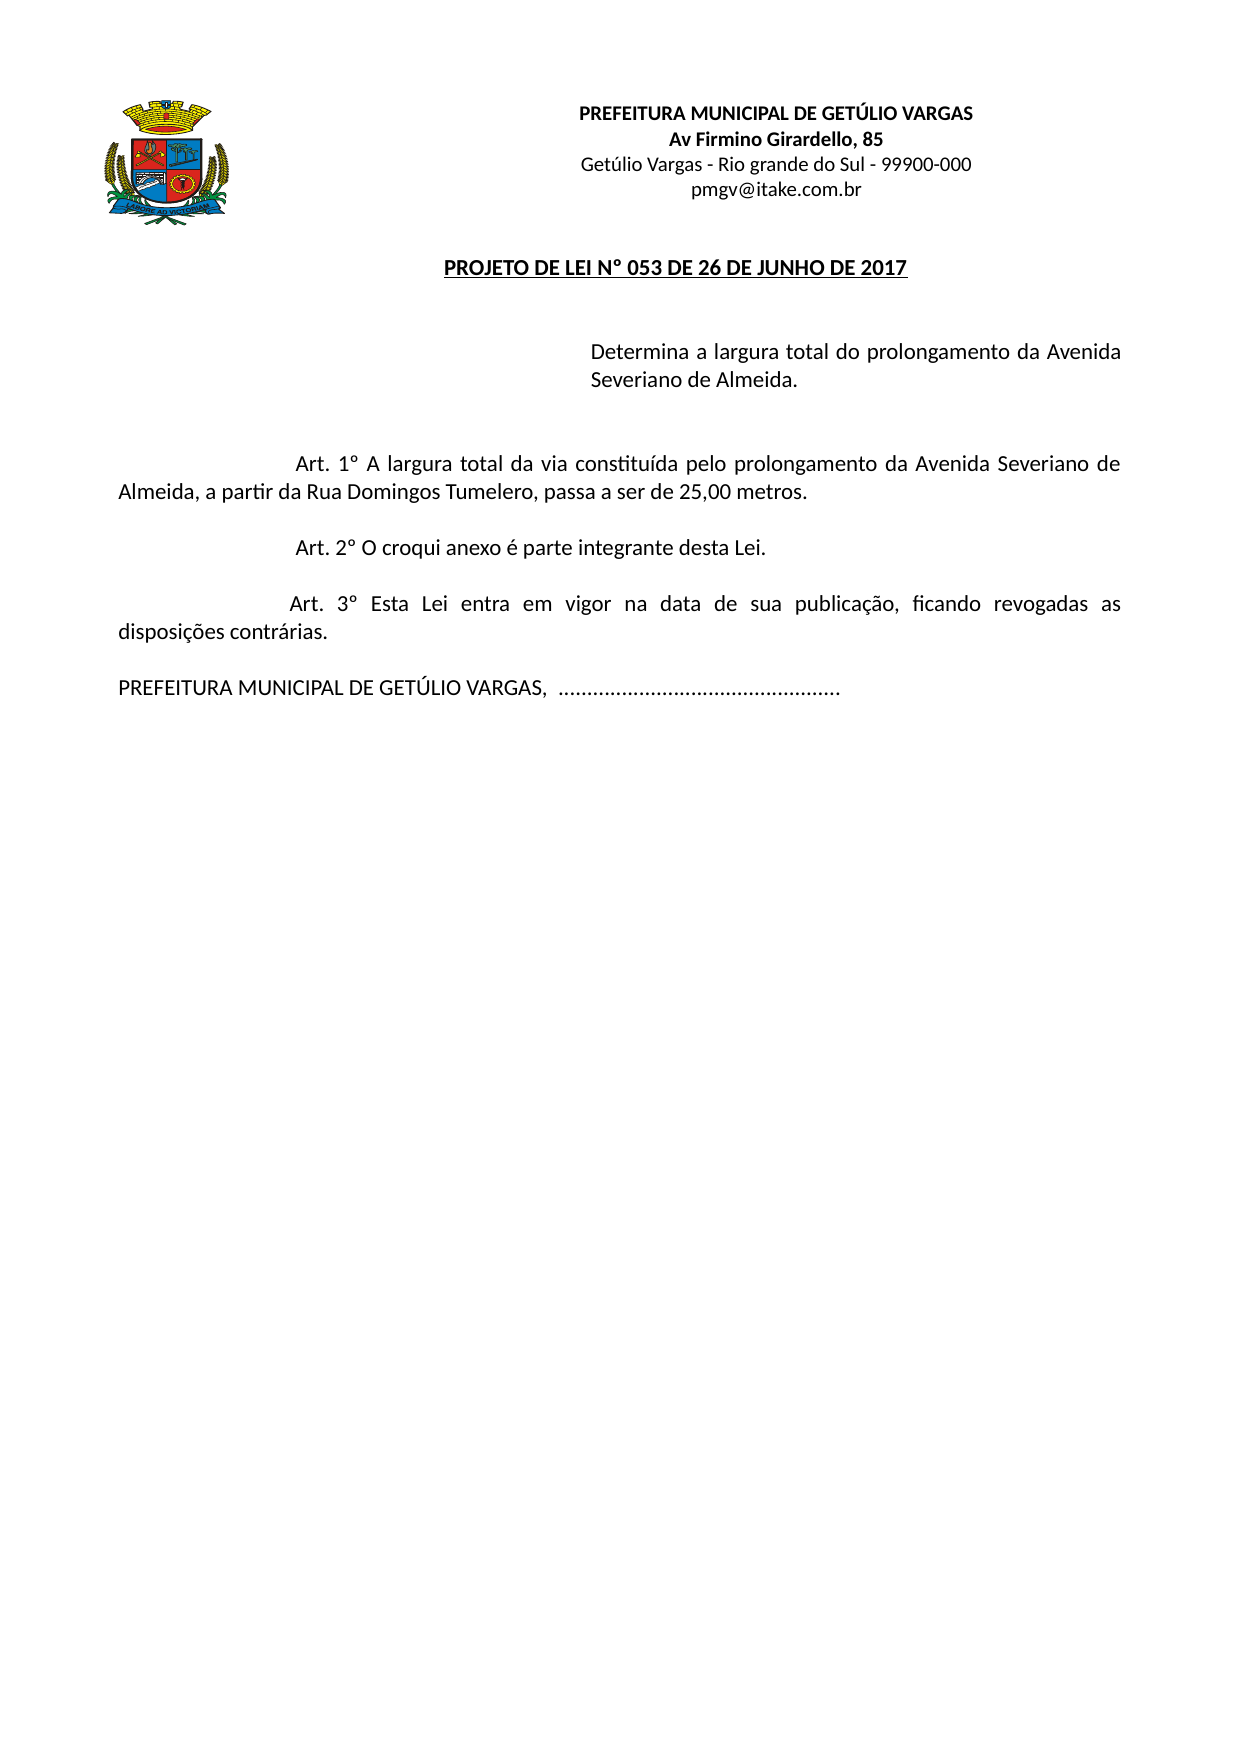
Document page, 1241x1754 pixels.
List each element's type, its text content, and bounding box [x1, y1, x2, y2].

text Determina a largura total do prolongamento da Avenida Severiano de Almeida. [591, 337, 1122, 393]
text Art. 1º A largura total da via constituída pelo prolongamento da Avenida Severiano de Almeida, a partir da Rua Domingos Tumelero, passa a ser de 25,00 metros. [118, 449, 1122, 505]
subtitle Art. 3º Esta Lei entra em vigor na data de sua publicação, ficando revogadas as disposições contrárias. [118, 589, 1122, 645]
text PREFEITURA MUNICIPAL DE GETÚLIO VARGAS, ................................................. [118, 673, 1122, 701]
text Art. 2º O croqui anexo é parte integrante desta Lei. [118, 533, 1122, 561]
text PROJETO DE LEI Nº 053 DE 26 DE JUNHO DE 2017 [236, 253, 1115, 281]
